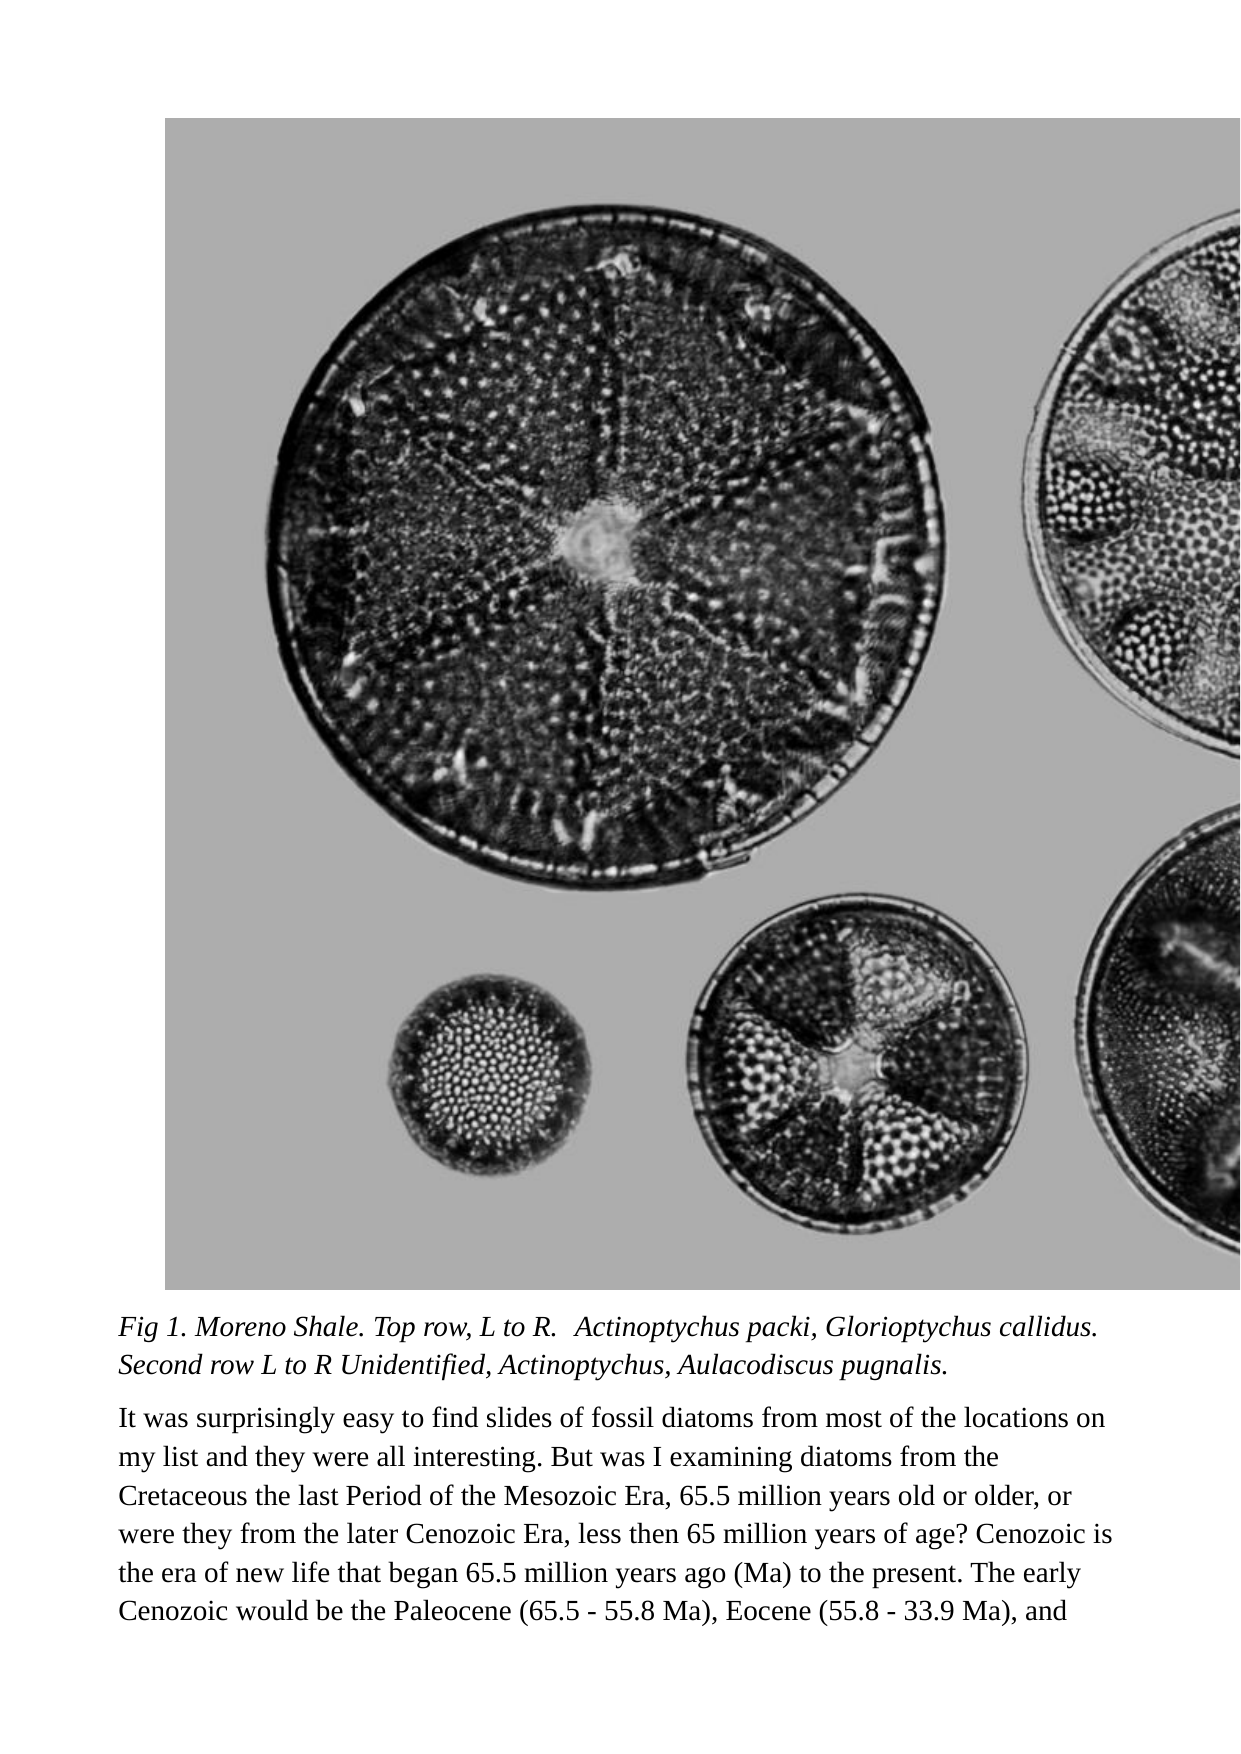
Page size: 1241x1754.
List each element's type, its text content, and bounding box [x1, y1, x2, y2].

picture [165, 118, 1241, 1290]
text Fig 1. Moreno Shale. Top row, L to R. Actinoptychus packi, Glorioptychus callidus. Second row L to R Unidentified, Actinoptychus, Aulacodiscus pugnalis. [118, 1309, 1122, 1381]
text It was surprisingly easy to find slides of fossil diatoms from most of the locations on my list and they were all interesting. But was I examining diatoms from the Cretaceous the last Period of the Mesozoic Era, 65.5 million years old or older, or were they from the later Cenozoic Era, less then 65 million years of age? Cenozoic is the era of new life that began 65.5 million years ago (Ma) to the present. The early Cenozoic would be the Paleocene (65.5 - 55.8 Ma), Eocene (55.8 - 33.9 Ma), and [118, 1401, 1122, 1627]
